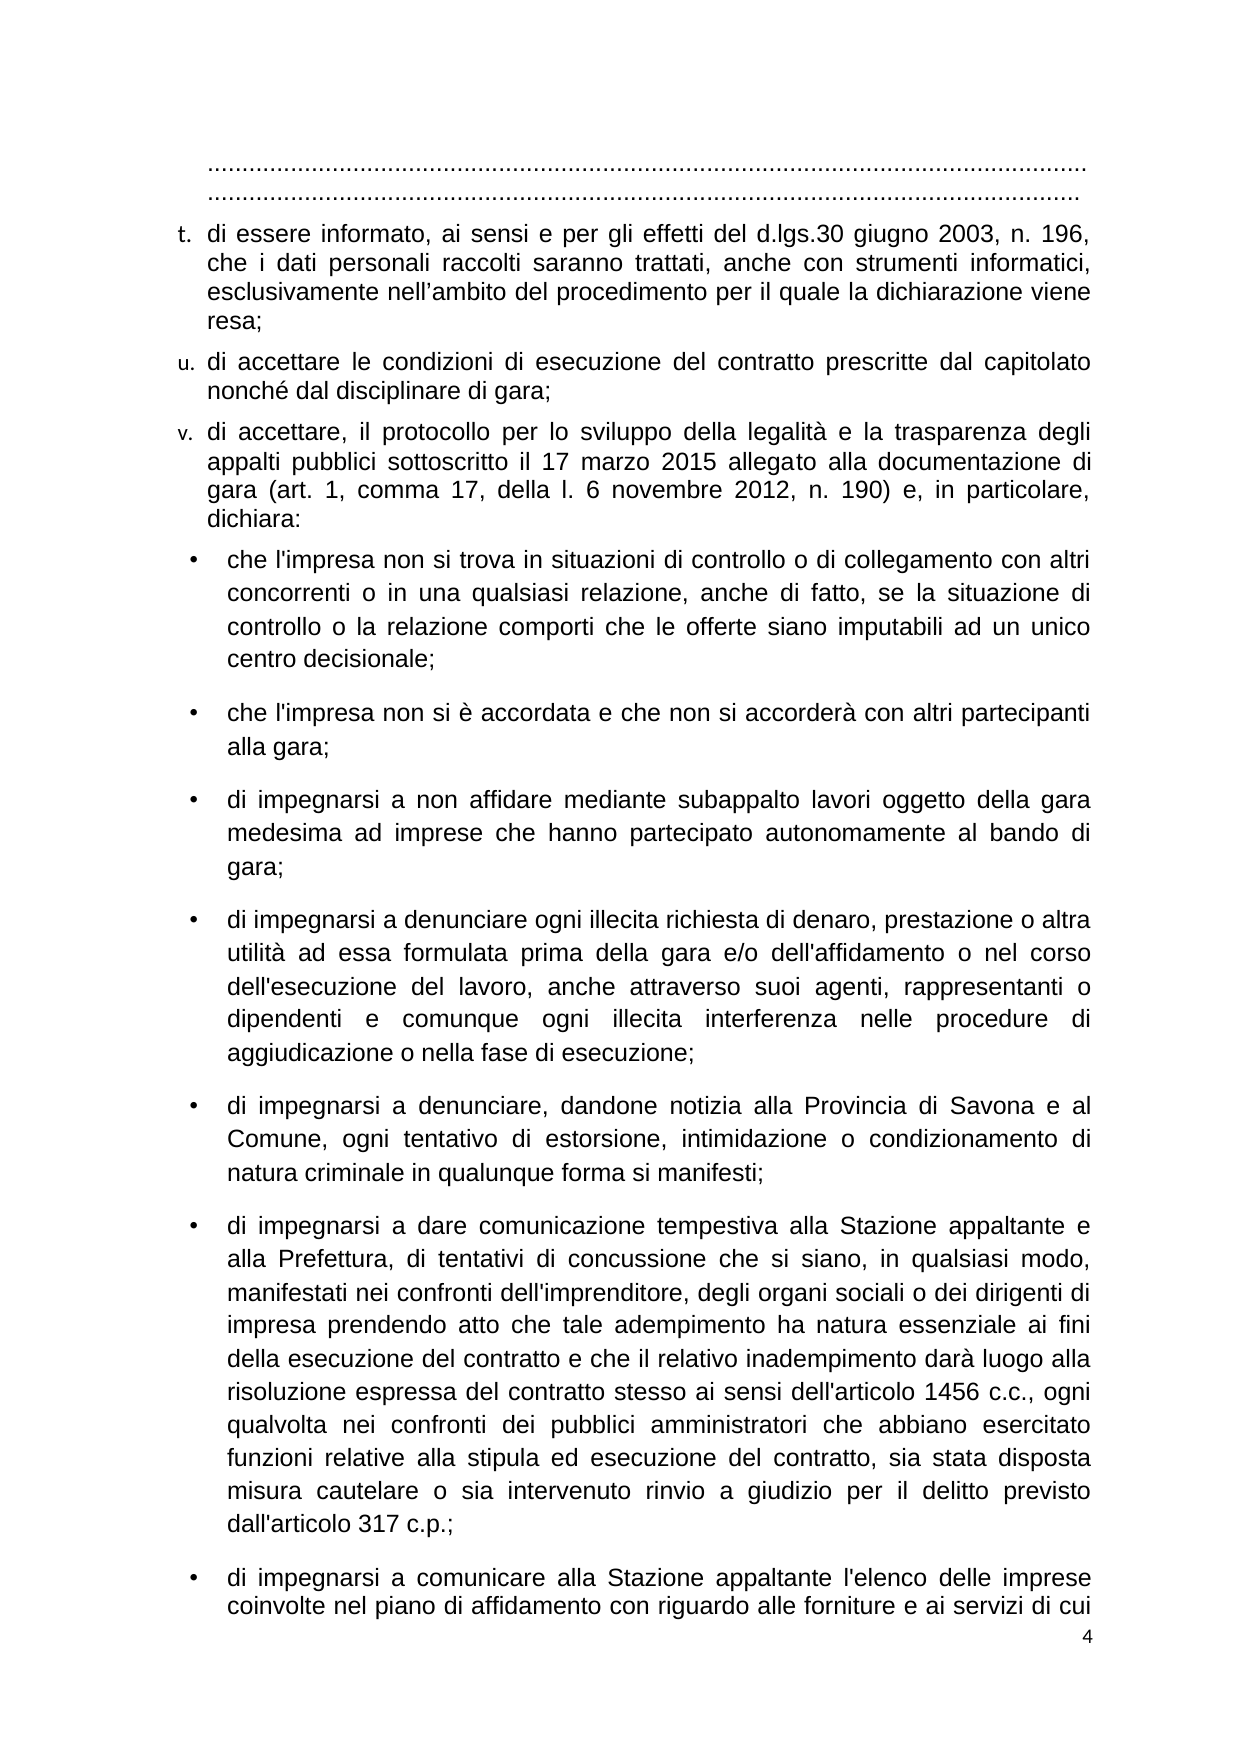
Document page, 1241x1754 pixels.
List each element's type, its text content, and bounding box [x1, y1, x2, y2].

list che l'impresa non si trova in situazioni di controllo o di collegamento con altri concorrenti o in una qualsiasi relazione, anche di fatto, se la situazione di controllo o la relazione comporti che le offerte siano imputabili ad un unico centro decisionale; [189, 545, 1092, 673]
list che l'impresa non si è accordata e che non si accorderà con altri partecipanti alla gara; [189, 698, 1092, 760]
list di impegnarsi a dare comunicazione tempestiva alla Stazione appaltante e alla Prefettura, di tentativi di concussione che si siano, in qualsiasi modo, manifestati nei confronti dell'imprenditore, degli organi sociali o dei dirigenti di impresa prendendo atto che tale adempimento ha natura essenziale ai fini della esecuzione del contratto e che il relativo inadempimento darà luogo alla risoluzione espressa del contratto stesso ai sensi dell'articolo 1456 c.c., ogni qualvolta nei confronti dei pubblici amministratori che abbiano esercitato funzioni relative alla stipula ed esecuzione del contratto, sia stata disposta misura cautelare o sia intervenuto rinvio a giudizio per il delitto previsto dall'articolo 317 c.p.; [189, 1211, 1092, 1537]
list di impegnarsi a comunicare alla Stazione appaltante l'elenco delle imprese coinvolte nel piano di affidamento con riguardo alle forniture e ai servizi di cui [189, 1562, 1092, 1620]
list di accettare le condizioni di esecuzione del contratto prescritte dal capitolato nonché dal disciplinare di gara; [177, 347, 1092, 405]
list di accettare, il protocollo per lo sviluppo della legalità e la trasparenza degli appalti pubblici sottoscritto il 17 marzo 2015 allegato alla documentazione di gara (art. 1, comma 17, della l. 6 novembre 2012, n. 190) e, in particolare, dichiara: [177, 417, 1092, 533]
list ............................................................................................................................................................................................................................................................. [177, 148, 1092, 205]
list di impegnarsi a denunciare, dandone notizia alla Provincia di Savona e al Comune, ogni tentativo di estorsione, intimidazione o condizionamento di natura criminale in qualunque forma si manifesti; [189, 1091, 1092, 1186]
list di essere informato, ai sensi e per gli effetti del d.lgs.30 giugno 2003, n. 196, che i dati personali raccolti saranno trattati, anche con strumenti informatici, esclusivamente nell’ambito del procedimento per il quale la dichiarazione viene resa; [177, 218, 1092, 334]
list di impegnarsi a denunciare ogni illecita richiesta di denaro, prestazione o altra utilità ad essa formulata prima della gara e/o dell'affidamento o nel corso dell'esecuzione del lavoro, anche attraverso suoi agenti, rappresentanti o dipendenti e comunque ogni illecita interferenza nelle procedure di aggiudicazione o nella fase di esecuzione; [189, 905, 1092, 1066]
list di impegnarsi a non affidare mediante subappalto lavori oggetto della gara medesima ad imprese che hanno partecipato autonomamente al bando di gara; [189, 785, 1092, 880]
